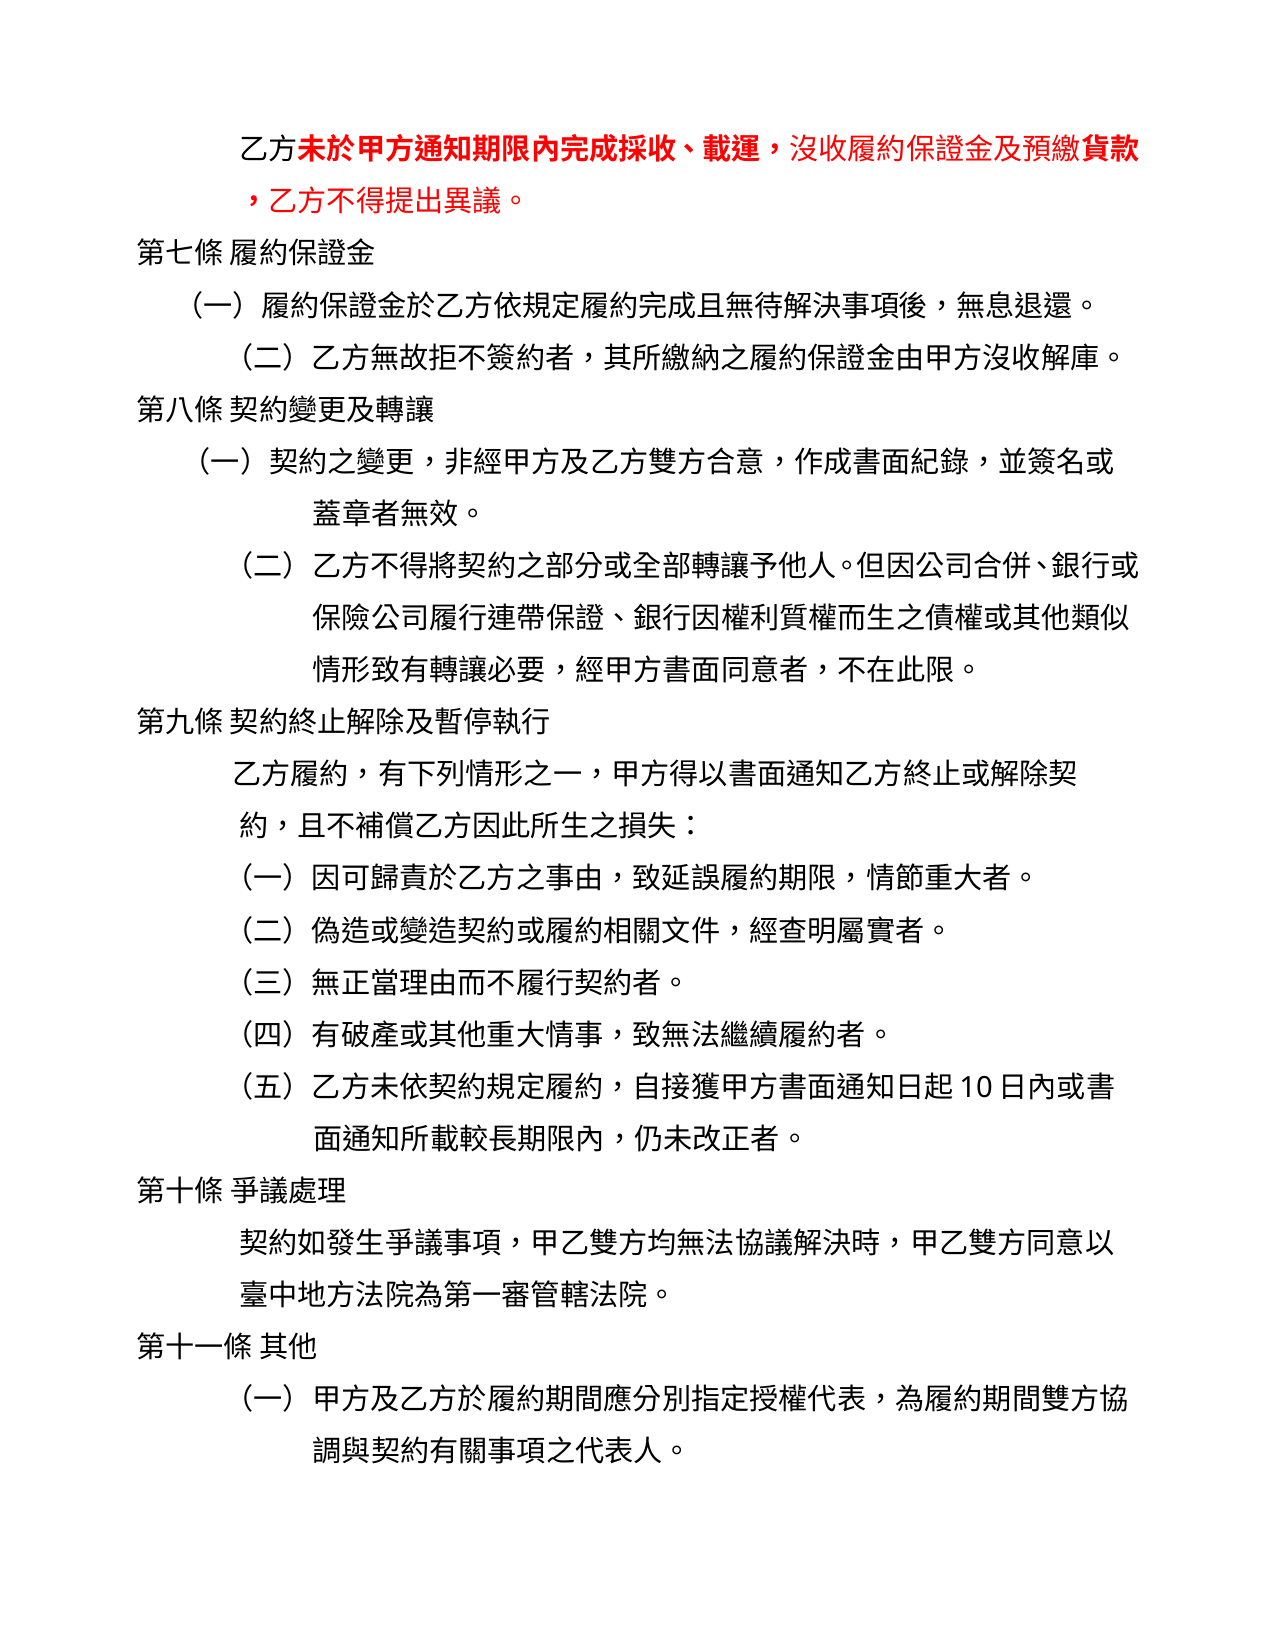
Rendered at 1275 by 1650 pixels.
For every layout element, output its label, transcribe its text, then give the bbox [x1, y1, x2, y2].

text （一）甲方及乙方於履約期間應分別指定授權代表，為履約期間雙方協調與契約有關事項之代表人。 [224, 1368, 1139, 1472]
text 第九條 契約終止解除及暫停執行 [136, 691, 1139, 743]
text （四）有破產或其他重大情事，致無法繼續履約者。 [224, 1003, 1139, 1056]
text （一）履約保證金於乙方依規定履約完成且無待解決事項後，無息退還。 [121, 274, 1139, 326]
text （二）乙方不得將契約之部分或全部轉讓予他人。但因公司合併、銀行或保險公司履行連帶保證、銀行因權利質權而生之債權或其他類似情形致有轉讓必要，經甲方書面同意者，不在此限。 [224, 535, 1139, 691]
text （一）因可歸責於乙方之事由，致延誤履約期限，情節重大者。 [224, 847, 1139, 899]
text （二）乙方無故拒不簽約者，其所繳納之履約保證金由甲方沒收解庫。 [224, 326, 1139, 378]
text 契約如發生爭議事項，甲乙雙方均無法協議解決時，甲乙雙方同意以臺中地方法院為第一審管轄法院。 [239, 1212, 1139, 1316]
text （二）偽造或變造契約或履約相關文件，經查明屬實者。 [224, 899, 1139, 951]
text （五）乙方未依契約規定履約，自接獲甲方書面通知日起10日內或書面通知所載較長期限內，仍未改正者。 [224, 1056, 1139, 1160]
text 乙方未於甲方通知期限內完成採收、載運，沒收履約保證金及預繳貨款，乙方不得提出異議。 [239, 118, 1139, 222]
text （一）契約之變更，非經甲方及乙方雙方合意，作成書面紀錄，並簽名或蓋章者無效。 [136, 431, 1139, 535]
text 第八條 契約變更及轉讓 [136, 378, 1139, 431]
text 第七條 履約保證金 [136, 222, 1139, 274]
text 第十條 爭議處理 [136, 1160, 1139, 1212]
text 第十一條 其他 [136, 1316, 1139, 1368]
text 乙方履約，有下列情形之一，甲方得以書面通知乙方終止或解除契 約，且不補償乙方因此所生之損失： [224, 743, 1139, 847]
text （三）無正當理由而不履行契約者。 [224, 951, 1139, 1003]
